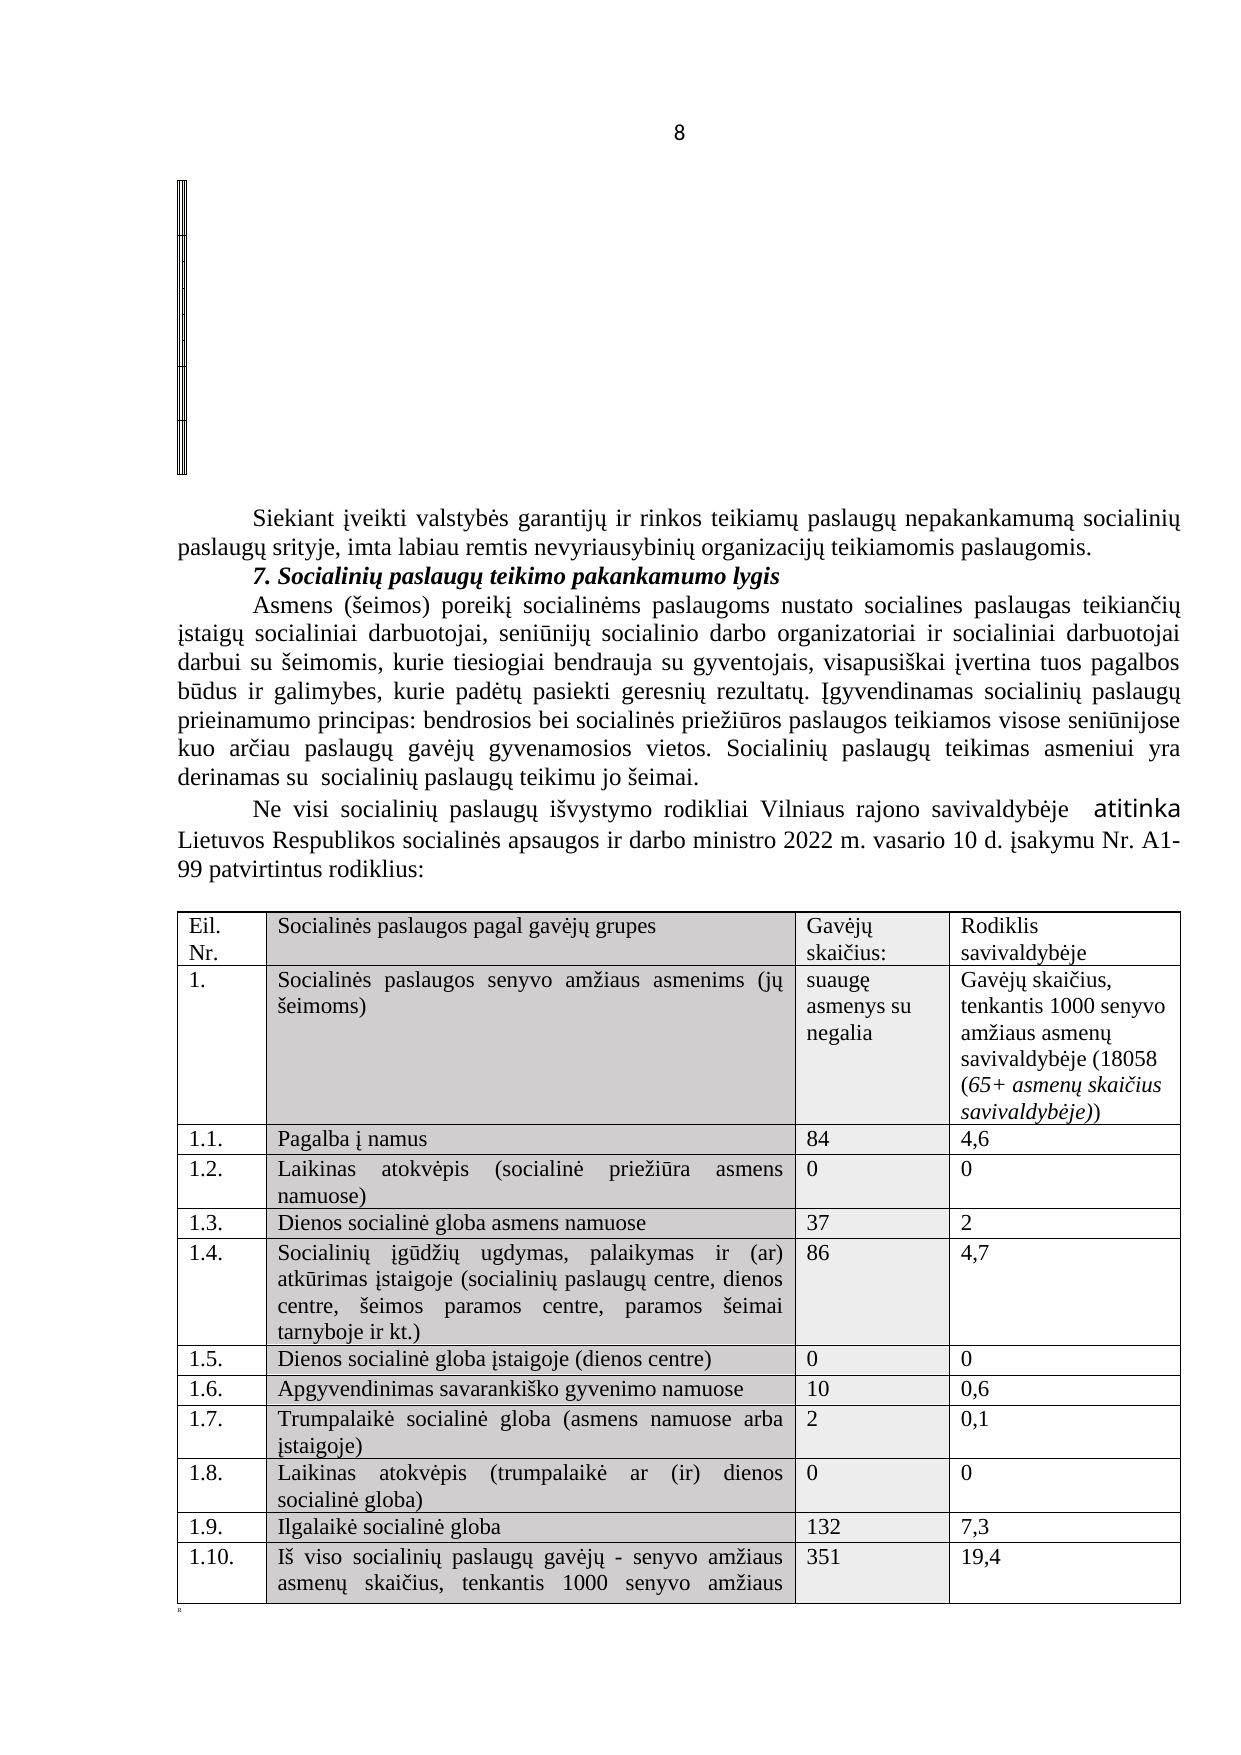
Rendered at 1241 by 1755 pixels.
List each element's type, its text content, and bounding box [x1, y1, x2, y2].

table_cell 1.2. [178, 1155, 266, 1208]
table_cell 10 [796, 1376, 949, 1404]
table_cell 1.10. [178, 1543, 266, 1603]
table_cell Trumpalaikė socialinė globa (asmens namuose arba įstaigoje) [267, 1406, 795, 1458]
table_cell 1.4. [178, 1239, 266, 1344]
text Asmens (šeimos) poreikį socialinėms paslaugoms nustato socialines paslaugas teikiančių įstaigų socialiniai darbuotojai, seniūnijų socialinio darbo organizatoriai ir socialiniai darbuotojai darbui su šeimomis, kurie tiesiogiai bendrauja su gyventojais, visapusiškai įvertina tuos pagalbos būdus ir galimybes, kurie padėtų pasiekti geresnių rezultatų. Įgyvendinamas socialinių paslaugų prieinamumo principas: bendrosios bei socialinės priežiūros paslaugos teikiamos visose seniūnijose kuo arčiau paslaugų gavėjų gyvenamosios vietos. Socialinių paslaugų teikimas asmeniui yra derinamas su socialinių paslaugų teikimu jo šeimai. [177, 590, 1181, 791]
text Ne visi socialinių paslaugų išvystymo rodikliai Vilniaus rajono savivaldybėje atitinka Lietuvos Respublikos socialinės apsaugos ir darbo ministro 2022 m. vasario 10 d. įsakymu Nr. A1-99 patvirtintus rodiklius: [177, 791, 1181, 883]
table_cell Ilgalaikė socialinė globa [267, 1513, 795, 1542]
table_cell 0,1 [950, 1406, 1180, 1458]
table_cell 86 [796, 1239, 949, 1344]
table_cell Socialinės paslaugos senyvo amžiaus asmenims (jų šeimoms) [267, 966, 795, 1124]
text 7. Socialinių paslaugų teikimo pakankamumo lygis [177, 561, 1181, 590]
table_header Rodiklis savivaldybėje [950, 913, 1180, 965]
table_cell 2 [796, 1406, 949, 1458]
table_cell Dienos socialinė globa įstaigoje (dienos centre) [267, 1346, 795, 1374]
table_cell suaugę asmenys su negalia [796, 966, 949, 1124]
table_cell Pagalba į namus [267, 1125, 795, 1154]
text Siekiant įveikti valstybės garantijų ir rinkos teikiamų paslaugų nepakankamumą socialinių paslaugų srityje, imta labiau remtis nevyriausybinių organizacijų teikiamomis paslaugomis. [177, 503, 1181, 561]
table_cell 37 [796, 1209, 949, 1238]
table_cell Gavėjų skaičius, tenkantis 1000 senyvo amžiaus asmenų savivaldybėje (18058 (65+ asmenų skaičius savivaldybėje)) [950, 966, 1180, 1124]
table_cell 1. [178, 966, 266, 1124]
table_cell 351 [796, 1543, 949, 1603]
table_header Socialinės paslaugos pagal gavėjų grupes [267, 913, 795, 965]
table_cell 0 [796, 1459, 949, 1512]
table_cell Socialinių įgūdžių ugdymas, palaikymas ir (ar) atkūrimas įstaigoje (socialinių paslaugų centre, dienos centre, šeimos paramos centre, paramos šeimai tarnyboje ir kt.) [267, 1239, 795, 1344]
table_cell 0 [950, 1346, 1180, 1374]
table_cell 1.7. [178, 1406, 266, 1458]
table_cell 0 [950, 1459, 1180, 1512]
table_cell 1.9. [178, 1513, 266, 1542]
table_cell Apgyvendinimas savarankiško gyvenimo namuose [267, 1376, 795, 1404]
table_cell 1.8. [178, 1459, 266, 1512]
table_cell 84 [796, 1125, 949, 1154]
table_cell 1.3. [178, 1209, 266, 1238]
table_cell 0 [796, 1346, 949, 1374]
table_cell 4,6 [950, 1125, 1180, 1154]
table_cell Iš viso socialinių paslaugų gavėjų - senyvo amžiaus asmenų skaičius, tenkantis 1000 senyvo amžiaus [267, 1543, 795, 1603]
table_cell 1.6. [178, 1376, 266, 1404]
table_cell Dienos socialinė globa asmens namuose [267, 1209, 795, 1238]
table_cell Laikinas atokvėpis (socialinė priežiūra asmens namuose) [267, 1155, 795, 1208]
table_cell 2 [950, 1209, 1180, 1238]
table_cell 4,7 [950, 1239, 1180, 1344]
table_cell 1.5. [178, 1346, 266, 1374]
table_cell 0 [796, 1155, 949, 1208]
table_cell 132 [796, 1513, 949, 1542]
table_cell 7,3 [950, 1513, 1180, 1542]
table_cell Laikinas atokvėpis (trumpalaikė ar (ir) dienos socialinė globa) [267, 1459, 795, 1512]
table_cell 0,6 [950, 1376, 1180, 1404]
table_header Eil. Nr. [178, 913, 266, 965]
table_cell 0 [950, 1155, 1180, 1208]
table_header Gavėjų skaičius: [796, 913, 949, 965]
table_cell 1.1. [178, 1125, 266, 1154]
table_cell 19,4 [950, 1543, 1180, 1603]
